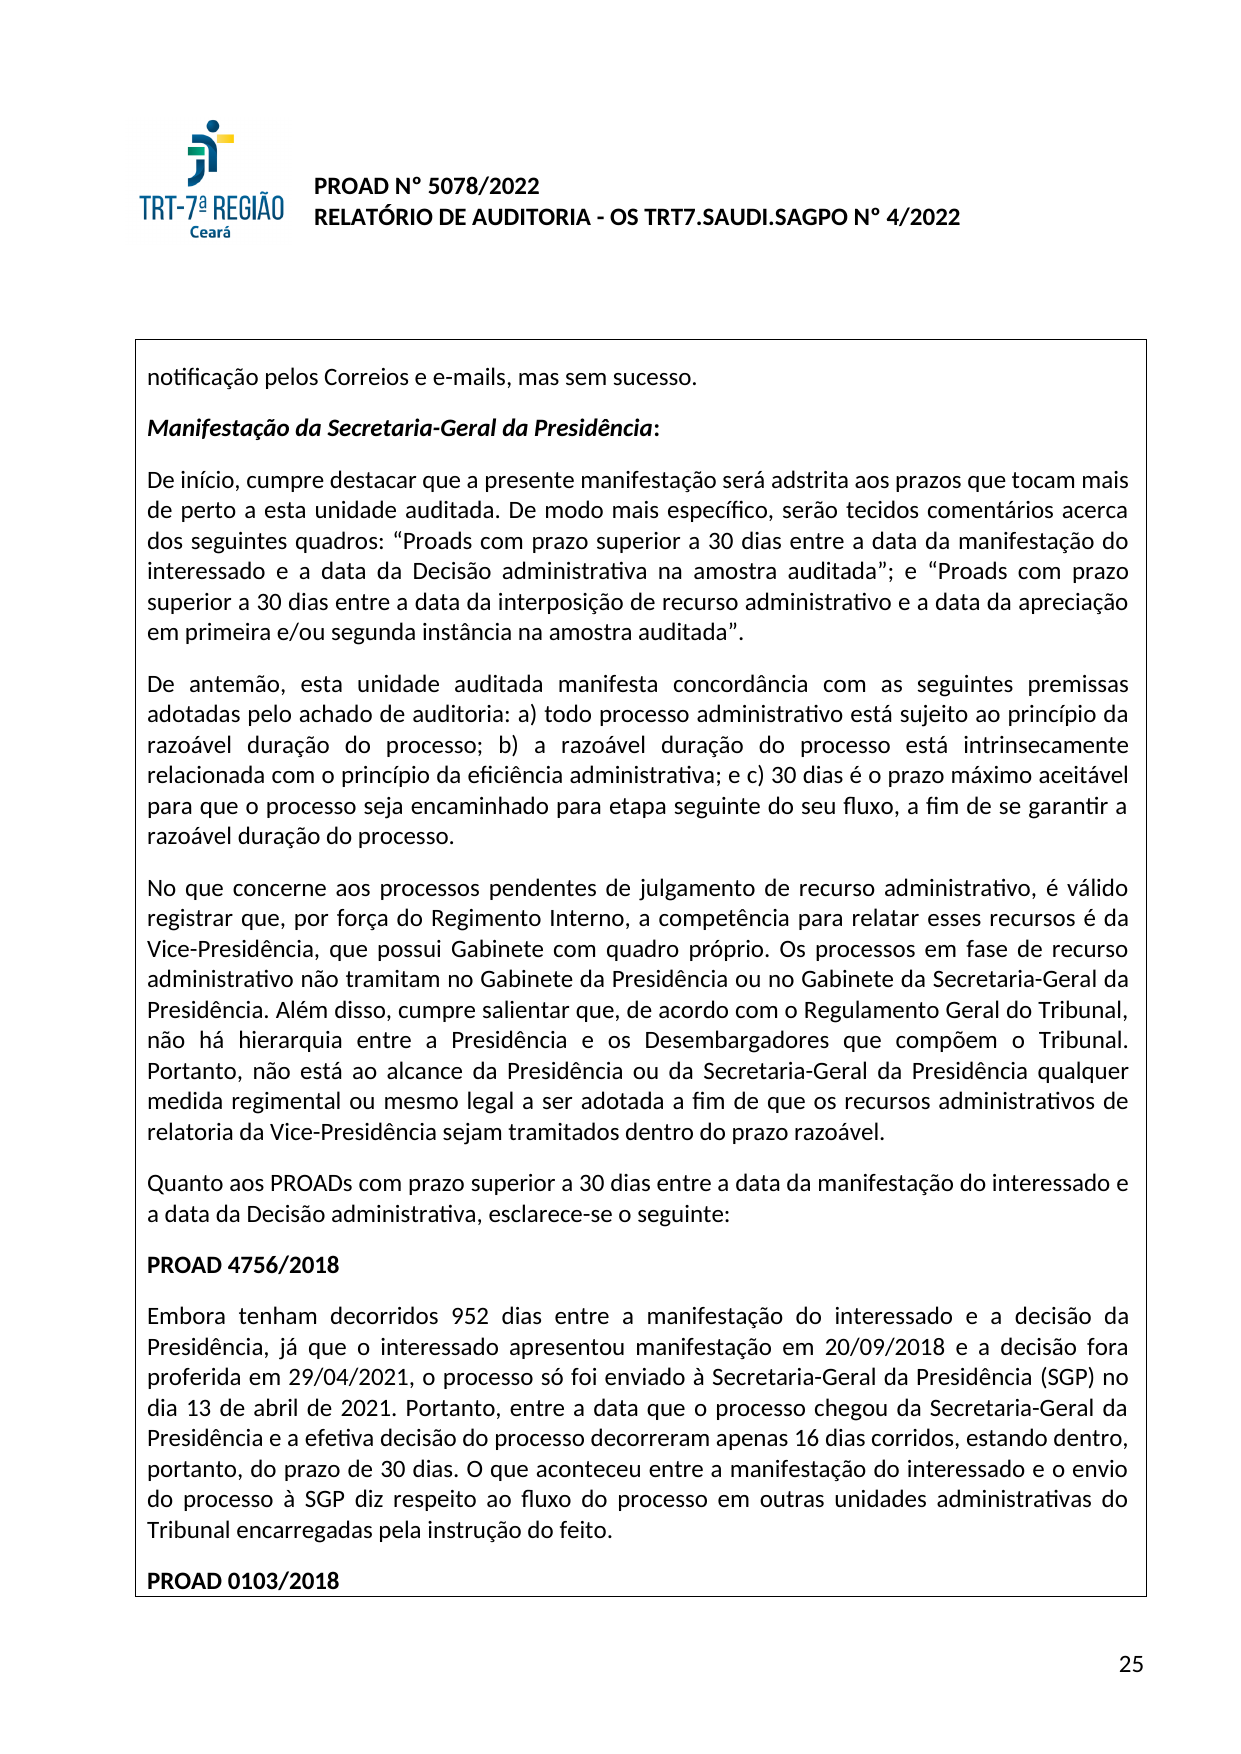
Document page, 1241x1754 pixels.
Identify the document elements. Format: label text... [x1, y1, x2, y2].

picture [125, 117, 293, 245]
table_cell notificação pelos Correios e e-mails, mas sem sucesso. Manifestação da Secretaria-Geral da Presidência: De início, cumpre destacar que a presente manifestação será adstrita aos prazos que tocam mais de perto a esta unidade auditada. De modo mais específico, serão tecidos comentários acerca dos seguintes quadros: “Proads com prazo superior a 30 dias entre a data da manifestação do interessado e a data da Decisão administrativa na amostra auditada”; e “Proads com prazo superior a 30 dias entre a data da interposição de recurso administrativo e a data da apreciação em primeira e/ou segunda instância na amostra auditada”. De antemão, esta unidade auditada manifesta concordância com as seguintes premissas adotadas pelo achado de auditoria: a) todo processo administrativo está sujeito ao princípio da razoável duração do processo; b) a razoável duração do processo está intrinsecamente relacionada com o princípio da eficiência administrativa; e c) 30 dias é o prazo máximo aceitável para que o processo seja encaminhado para etapa seguinte do seu fluxo, a fim de se garantir a razoável duração do processo. No que concerne aos processos pendentes de julgamento de recurso administrativo, é válido registrar que, por força do Regimento Interno, a competência para relatar esses recursos é da Vice-Presidência, que possui Gabinete com quadro próprio. Os processos em fase de recurso administrativo não tramitam no Gabinete da Presidência ou no Gabinete da Secretaria-Geral da Presidência. Além disso, cumpre salientar que, de acordo com o Regulamento Geral do Tribunal, não há hierarquia entre a Presidência e os Desembargadores que compõem o Tribunal. Portanto, não está ao alcance da Presidência ou da Secretaria-Geral da Presidência qualquer medida regimental ou mesmo legal a ser adotada a fim de que os recursos administrativos de relatoria da Vice-Presidência sejam tramitados dentro do prazo razoável. Quanto aos PROADs com prazo superior a 30 dias entre a data da manifestação do interessado e a data da Decisão administrativa, esclarece-se o seguinte: PROAD 4756/2018 Embora tenham decorridos 952 dias entre a manifestação do interessado e a decisão da Presidência, já que o interessado apresentou manifestação em 20/09/2018 e a decisão fora proferida em 29/04/2021, o processo só foi enviado à Secretaria-Geral da Presidência (SGP) no dia 13 de abril de 2021. Portanto, entre a data que o processo chegou da Secretaria-Geral da Presidência e a efetiva decisão do processo decorreram apenas 16 dias corridos, estando dentro, portanto, do prazo de 30 dias. O que aconteceu entre a manifestação do interessado e o envio do processo à SGP diz respeito ao fluxo do processo em outras unidades administrativas do Tribunal encarregadas pela instrução do feito. PROAD 0103/2018 [136, 340, 1146, 1596]
